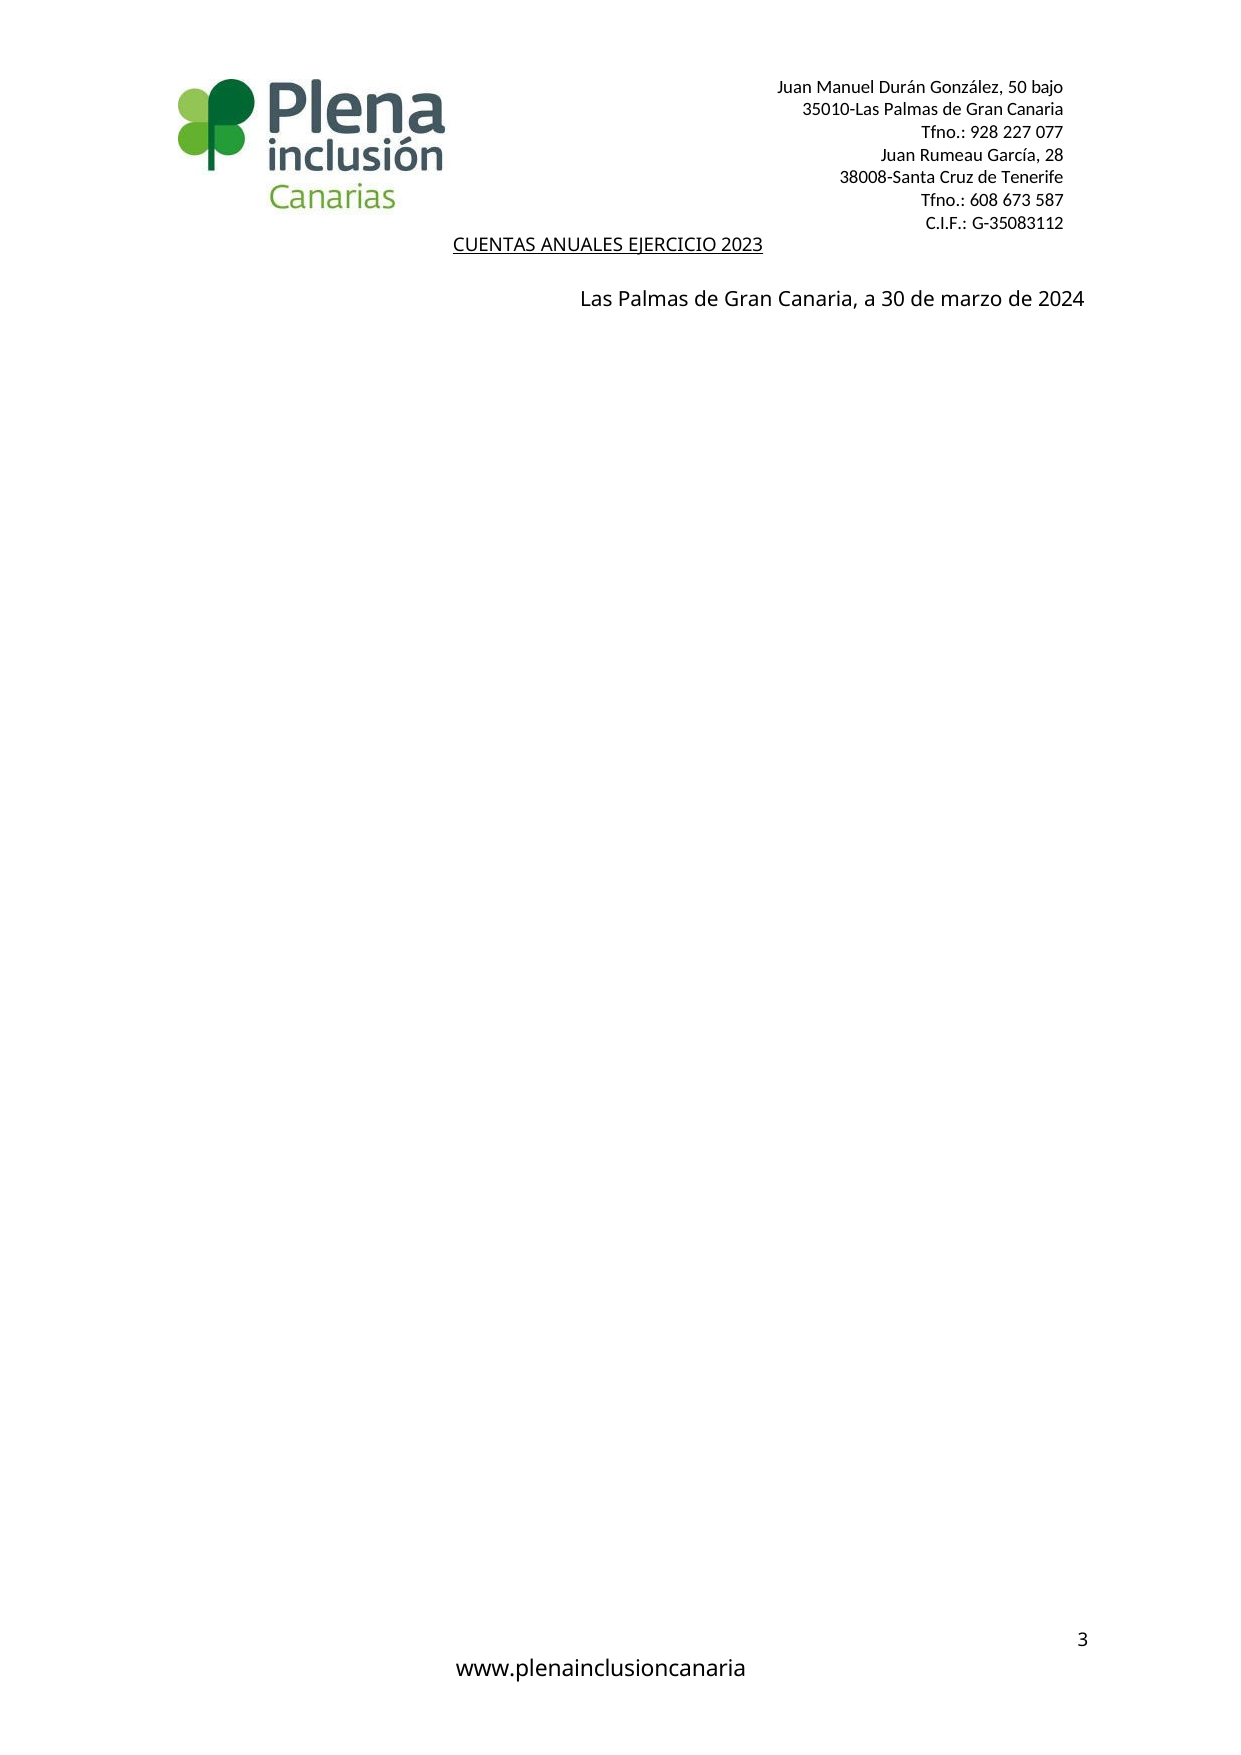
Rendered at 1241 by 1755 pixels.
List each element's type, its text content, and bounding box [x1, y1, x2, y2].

text Las Palmas de Gran Canaria, a 30 de marzo de 2024 [580, 284, 1199, 312]
